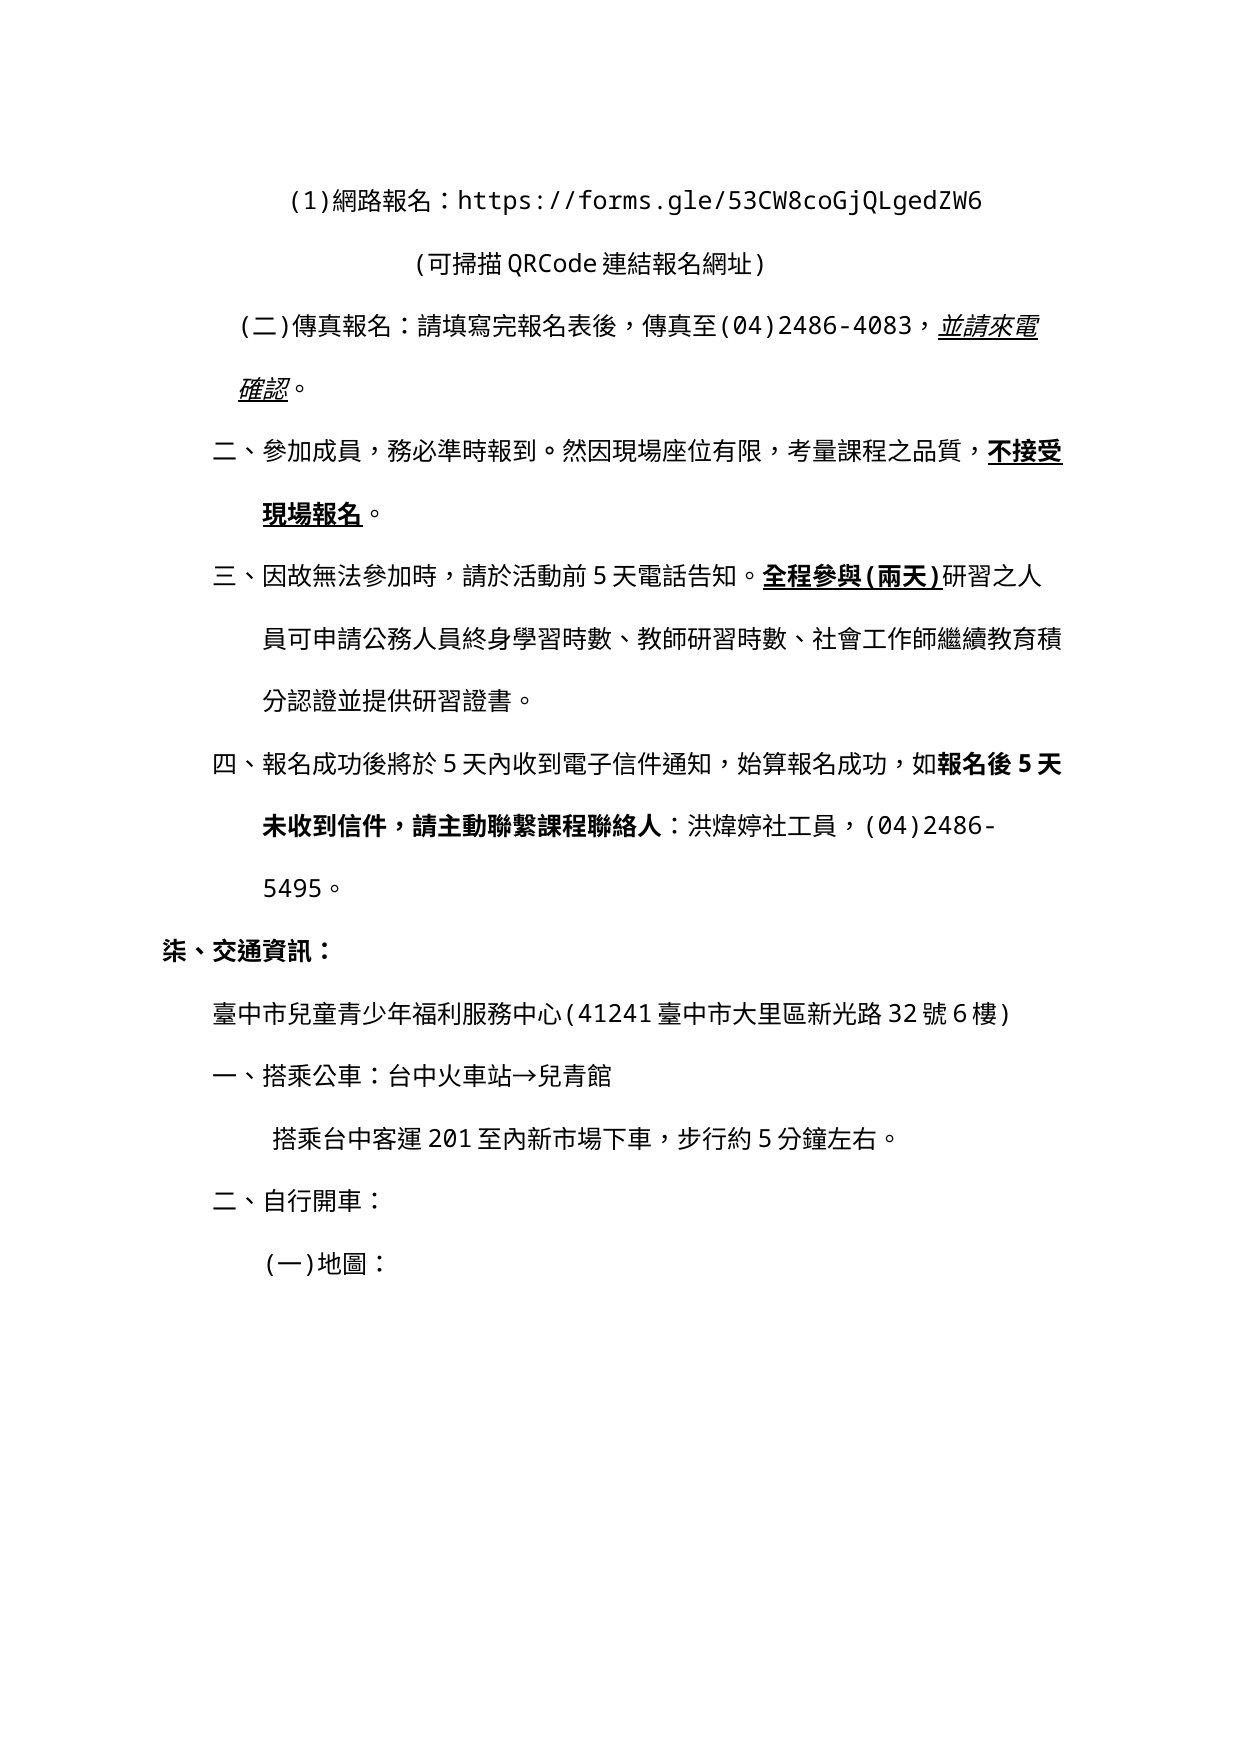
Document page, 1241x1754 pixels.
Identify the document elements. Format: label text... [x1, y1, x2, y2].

text 四、報名成功後將於5天內收到電子信件通知，始算報名成功，如報名後5天未收到信件，請主動聯繫課程聯絡人：洪煒婷社工員，(04)2486-5495。 [212, 721, 1063, 908]
text 搭乘台中客運201至內新市場下車，步行約5分鐘左右。 [212, 1096, 1063, 1158]
text 臺中市兒童青少年福利服務中心(41241臺中市大里區新光路32號6樓) [212, 971, 1063, 1033]
text 一、搭乘公車：台中火車站→兒青館 [212, 1033, 1063, 1096]
text 二、自行開車： [212, 1158, 1063, 1221]
text (二)傳真報名：請填寫完報名表後，傳真至(04)2486-4083，並請來電確認。 [237, 283, 1063, 408]
text 柒、交通資訊： [162, 908, 1063, 971]
text (可掃描QRCode連結報名網址) [412, 221, 1063, 283]
text 三、因故無法參加時，請於活動前5天電話告知。全程參與(兩天)研習之人員可申請公務人員終身學習時數、教師研習時數、社會工作師繼續教育積分認證並提供研習證書。 [212, 533, 1063, 721]
text 二、參加成員，務必準時報到。然因現場座位有限，考量課程之品質，不接受現場報名。 [212, 408, 1063, 533]
text (一)地圖： [262, 1221, 1063, 1283]
list 網路報名：https://forms.gle/53CW8coGjQLgedZW6 [287, 158, 1063, 221]
